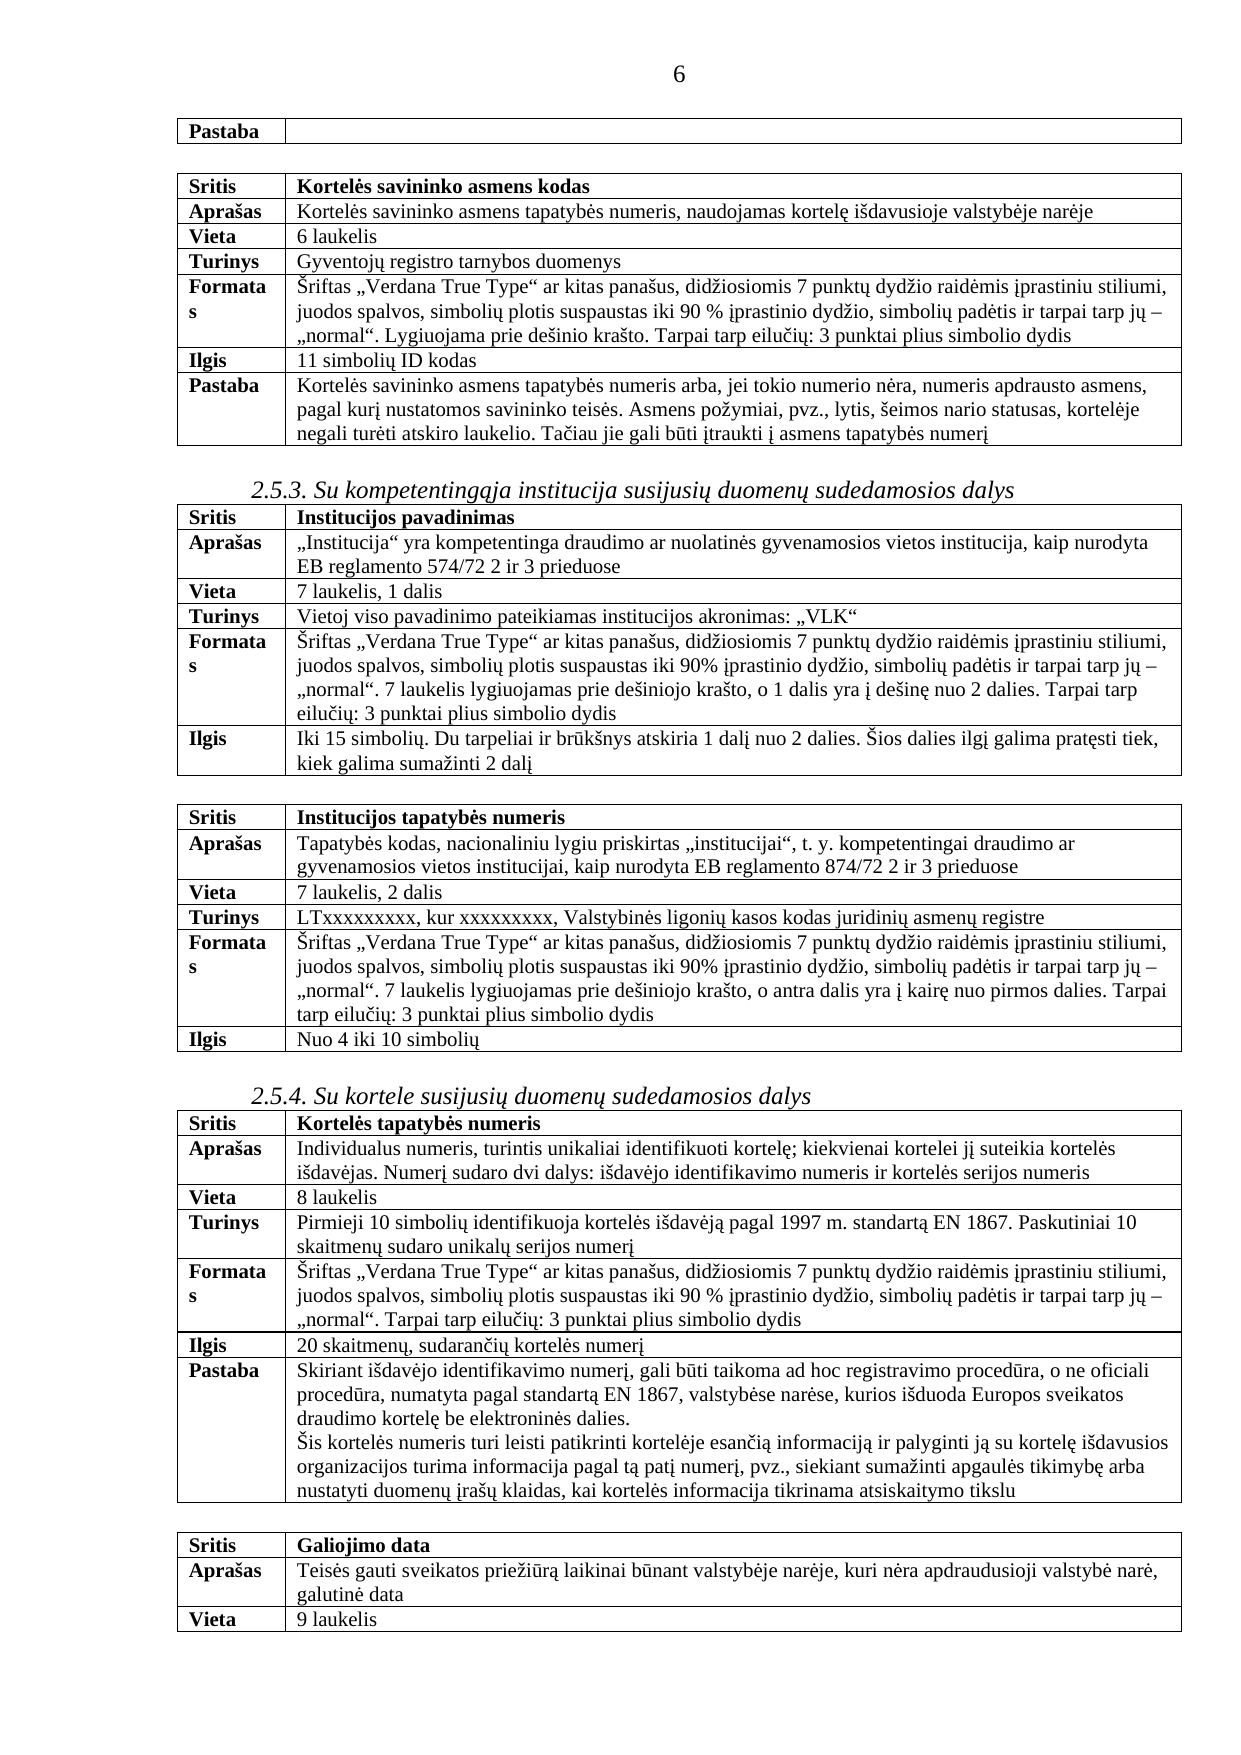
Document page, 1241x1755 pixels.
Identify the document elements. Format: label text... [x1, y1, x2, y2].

table_cell Vieta [178, 224, 285, 248]
table_cell 6 laukelis [286, 224, 1181, 248]
table_cell Aprašas [178, 199, 285, 223]
table_cell Teisės gauti sveikatos priežiūrą laikinai būnant valstybėje narėje, kuri nėra apdraudusioji valstybė narė, galutinė data [286, 1558, 1181, 1606]
table_cell 20 skaitmenų, sudarančių kortelės numerį [286, 1333, 1181, 1357]
table_cell [286, 119, 1181, 143]
table_cell Aprašas [178, 530, 285, 578]
table_cell Turinys [178, 1210, 285, 1258]
table_header Sritis [178, 805, 285, 829]
table_cell Formatas [178, 930, 285, 1026]
table_cell Turinys [178, 249, 285, 273]
table_cell Aprašas [178, 1136, 285, 1184]
table_cell Vietoj viso pavadinimo pateikiamas institucijos akronimas: „VLK“ [286, 604, 1181, 628]
table_cell Individualus numeris, turintis unikaliai identifikuoti kortelę; kiekvienai kortelei jį suteikia kortelės išdavėjas. Numerį sudaro dvi dalys: išdavėjo identifikavimo numeris ir kortelės serijos numeris [286, 1136, 1181, 1184]
table_header Sritis [178, 505, 285, 529]
table_cell Iki 15 simbolių. Du tarpeliai ir brūkšnys atskiria 1 dalį nuo 2 dalies. Šios dalies ilgį galima pratęsti tiek, kiek galima sumažinti 2 dalį [286, 726, 1181, 774]
table_header Institucijos pavadinimas [286, 505, 1181, 529]
table_header Kortelės savininko asmens kodas [286, 174, 1181, 198]
text 2.5.4. Su kortele susijusių duomenų sudedamosios dalys [177, 1081, 1181, 1110]
table_cell Šriftas „Verdana True Type“ ar kitas panašus, didžiosiomis 7 punktų dydžio raidėmis įprastiniu stiliumi, juodos spalvos, simbolių plotis suspaustas iki 90 % įprastinio dydžio, simbolių padėtis ir tarpai tarp jų – „normal“. Tarpai tarp eilučių: 3 punktai plius simbolio dydis [286, 1259, 1181, 1331]
table_cell Ilgis [178, 726, 285, 774]
table_cell Pirmieji 10 simbolių identifikuoja kortelės išdavėją pagal 1997 m. standartą EN 1867. Paskutiniai 10 skaitmenų sudaro unikalų serijos numerį [286, 1210, 1181, 1258]
table_cell Turinys [178, 905, 285, 929]
table_cell Pastaba [178, 373, 285, 445]
table_cell Šriftas „Verdana True Type“ ar kitas panašus, didžiosiomis 7 punktų dydžio raidėmis įprastiniu stiliumi, juodos spalvos, simbolių plotis suspaustas iki 90 % įprastinio dydžio, simbolių padėtis ir tarpai tarp jų – „normal“. Lygiuojama prie dešinio krašto. Tarpai tarp eilučių: 3 punktai plius simbolio dydis [286, 275, 1181, 347]
table_header Galiojimo data [286, 1533, 1181, 1557]
table_cell 9 laukelis [286, 1607, 1181, 1631]
table_cell Aprašas [178, 1558, 285, 1606]
table_cell Kortelės savininko asmens tapatybės numeris arba, jei tokio numerio nėra, numeris apdrausto asmens, pagal kurį nustatomos savininko teisės. Asmens požymiai, pvz., lytis, šeimos nario statusas, kortelėje negali turėti atskiro laukelio. Tačiau jie gali būti įtraukti į asmens tapatybės numerį [286, 373, 1181, 445]
table_cell „Institucija“ yra kompetentinga draudimo ar nuolatinės gyvenamosios vietos institucija, kaip nurodyta EB reglamento 574/72 2 ir 3 prieduose [286, 530, 1181, 578]
table_header Institucijos tapatybės numeris [286, 805, 1181, 829]
table_cell Ilgis [178, 348, 285, 372]
table_cell Vieta [178, 579, 285, 603]
table_cell Ilgis [178, 1333, 285, 1357]
table_header Kortelės tapatybės numeris [286, 1111, 1181, 1135]
table_cell Šriftas „Verdana True Type“ ar kitas panašus, didžiosiomis 7 punktų dydžio raidėmis įprastiniu stiliumi, juodos spalvos, simbolių plotis suspaustas iki 90% įprastinio dydžio, simbolių padėtis ir tarpai tarp jų – „normal“. 7 laukelis lygiuojamas prie dešiniojo krašto, o 1 dalis yra į dešinę nuo 2 dalies. Tarpai tarp eilučių: 3 punktai plius simbolio dydis [286, 629, 1181, 725]
table_cell Pastaba [178, 119, 285, 143]
table_cell Vieta [178, 1607, 285, 1631]
table_cell Gyventojų registro tarnybos duomenys [286, 249, 1181, 273]
table_cell Formatas [178, 1259, 285, 1331]
table_cell Vieta [178, 1185, 285, 1209]
table_header Sritis [178, 1533, 285, 1557]
table_cell Pastaba [178, 1358, 285, 1502]
text 2.5.3. Su kompetentingąja institucija susijusių duomenų sudedamosios dalys [177, 475, 1181, 503]
table_cell Aprašas [178, 830, 285, 878]
table_cell Vieta [178, 880, 285, 904]
table_cell 7 laukelis, 2 dalis [286, 880, 1181, 904]
table_header Sritis [178, 174, 285, 198]
table_cell 8 laukelis [286, 1185, 1181, 1209]
table_cell Formatas [178, 629, 285, 725]
table_cell 11 simbolių ID kodas [286, 348, 1181, 372]
table_cell Nuo 4 iki 10 simbolių [286, 1027, 1181, 1051]
table_header Sritis [178, 1111, 285, 1135]
table_cell LTxxxxxxxxx, kur xxxxxxxxx, Valstybinės ligonių kasos kodas juridinių asmenų registre [286, 905, 1181, 929]
table_cell Ilgis [178, 1027, 285, 1051]
table_cell Turinys [178, 604, 285, 628]
table_cell Tapatybės kodas, nacionaliniu lygiu priskirtas „institucijai“, t. y. kompetentingai draudimo ar gyvenamosios vietos institucijai, kaip nurodyta EB reglamento 874/72 2 ir 3 prieduose [286, 830, 1181, 878]
table_cell Skiriant išdavėjo identifikavimo numerį, gali būti taikoma ad hoc registravimo procedūra, o ne oficiali procedūra, numatyta pagal standartą EN 1867, valstybėse narėse, kurios išduoda Europos sveikatos draudimo kortelę be elektroninės dalies. Šis kortelės numeris turi leisti patikrinti kortelėje esančią informaciją ir palyginti ją su kortelę išdavusios organizacijos turima informacija pagal tą patį numerį, pvz., siekiant sumažinti apgaulės tikimybę arba nustatyti duomenų įrašų klaidas, kai kortelės informacija tikrinama atsiskaitymo tikslu [286, 1358, 1181, 1502]
table_cell Formatas [178, 275, 285, 347]
table_cell Kortelės savininko asmens tapatybės numeris, naudojamas kortelę išdavusioje valstybėje narėje [286, 199, 1181, 223]
table_cell 7 laukelis, 1 dalis [286, 579, 1181, 603]
table_cell Šriftas „Verdana True Type“ ar kitas panašus, didžiosiomis 7 punktų dydžio raidėmis įprastiniu stiliumi, juodos spalvos, simbolių plotis suspaustas iki 90% įprastinio dydžio, simbolių padėtis ir tarpai tarp jų – „normal“. 7 laukelis lygiuojamas prie dešiniojo krašto, o antra dalis yra į kairę nuo pirmos dalies. Tarpai tarp eilučių: 3 punktai plius simbolio dydis [286, 930, 1181, 1026]
